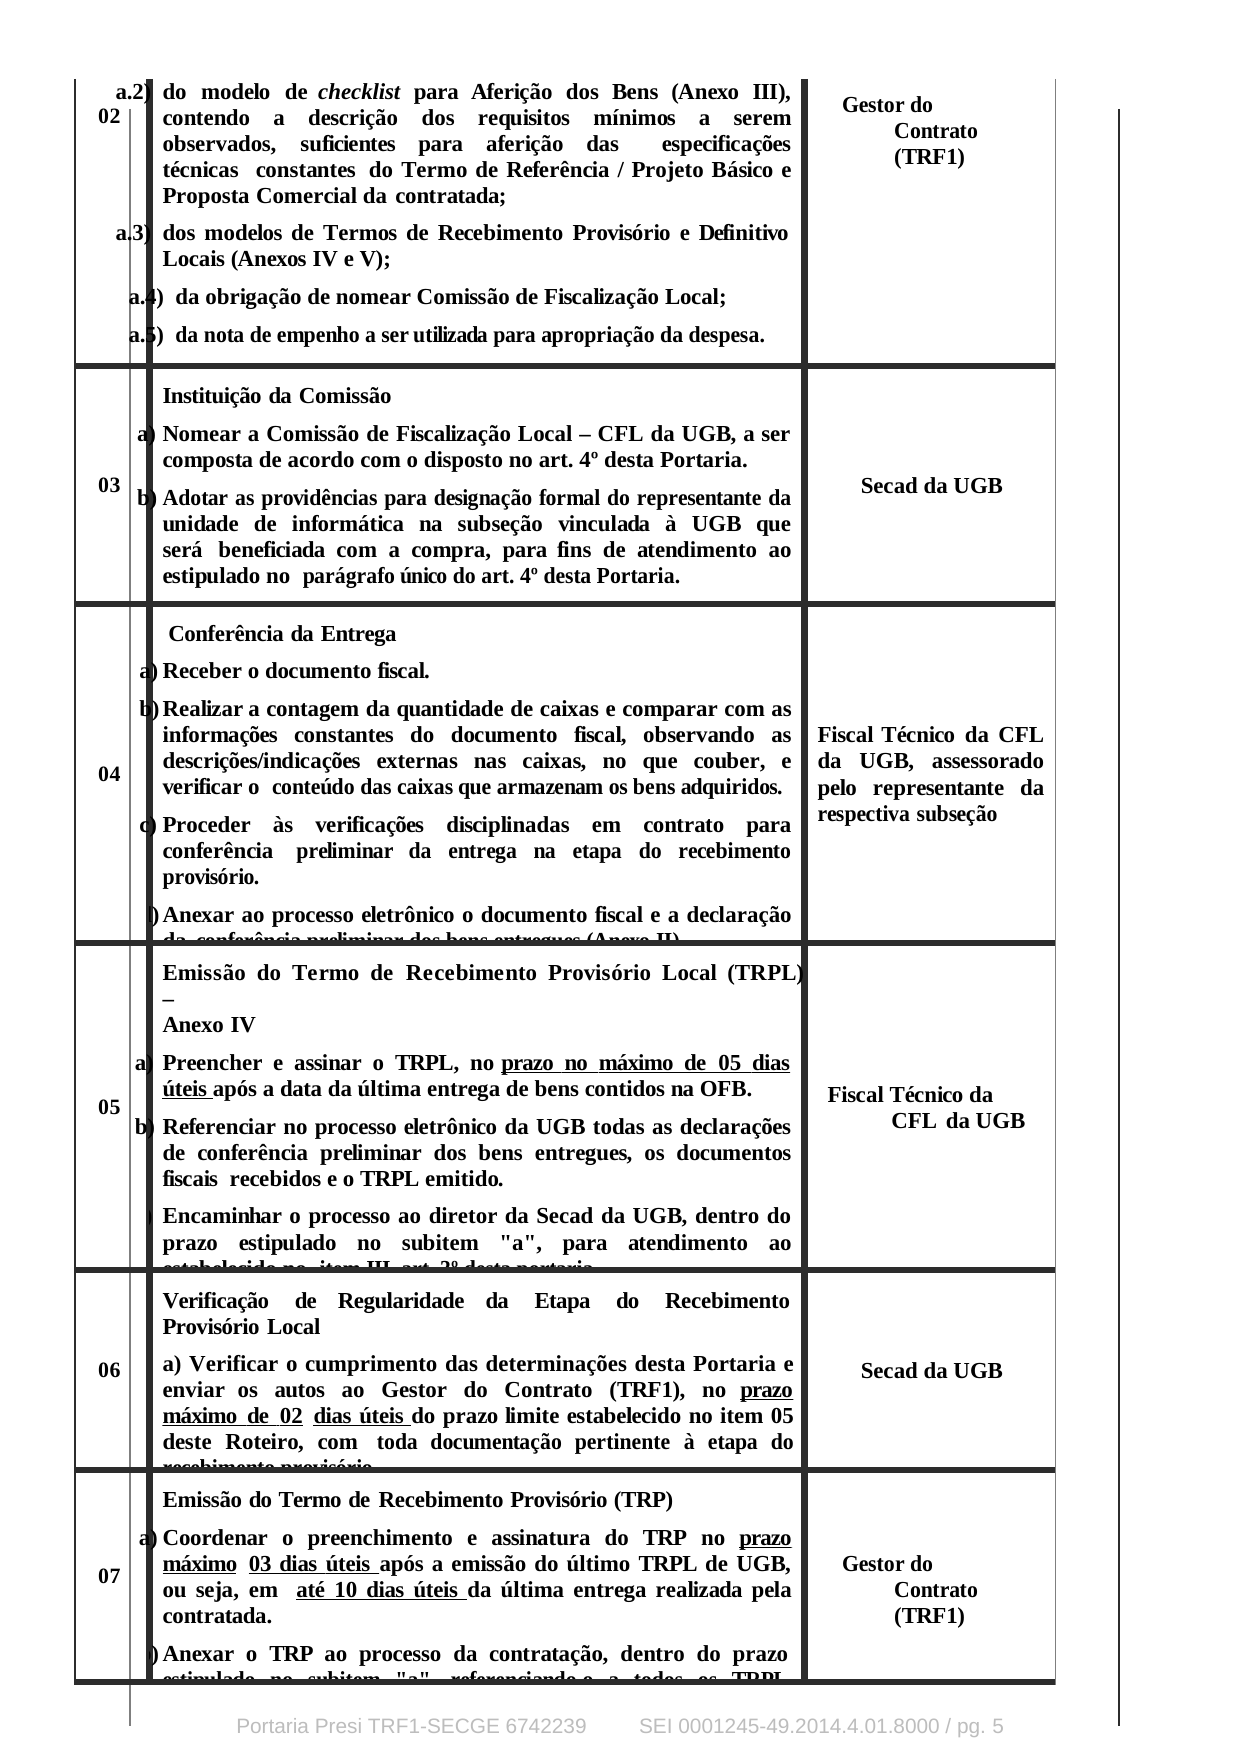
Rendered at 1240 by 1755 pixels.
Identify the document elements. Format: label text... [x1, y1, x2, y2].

table_cell 04 [76, 607, 129, 939]
table_cell Emissão do Termo de Recebimento Provisório (TRP) Coordenar o preenchimento e assinatura do TRP no prazo máximo 03 dias úteis após a emissão do último TRPL de UGB, ou seja, em até 10 dias úteis da última entrega realizada pela contratada. Anexar o TRP ao processo da contratação, dentro do prazo estipulado no subitem "a", referenciando-o a todos os TRPL emitidos. [153, 1473, 801, 1678]
table_cell Secad da UGB [808, 1273, 1055, 1467]
table_cell Conferência da Entrega Receber o documento fiscal. Realizar a contagem da quantidade de caixas e comparar com as informações constantes do documento fiscal, observando as descrições/indicações externas nas caixas, no que couber, e verificar o conteúdo das caixas que armazenam os bens adquiridos. Proceder às verificações disciplinadas em contrato para conferência preliminar da entrega na etapa do recebimento provisório. Anexar ao processo eletrônico o documento fiscal e a declaração da conferência preliminar dos bens entregues (Anexo II). [153, 607, 801, 939]
table_cell Instituição da Comissão Nomear a Comissão de Fiscalização Local – CFL da UGB, a ser composta de acordo com o disposto no art. 4º desta Portaria. Adotar as providências para designação formal do representante da unidade de informática na subseção vinculada à UGB que será beneficiada com a compra, para fins de atendimento ao estipulado no parágrafo único do art. 4º desta Portaria. [153, 369, 801, 601]
table_cell Fiscal Técnico da CFL da UGB [808, 946, 1055, 1267]
table_cell Secad da UGB [808, 369, 1055, 601]
table_cell 03 [76, 369, 129, 601]
table_cell [131, 1273, 146, 1467]
table_cell 07 [76, 1473, 129, 1678]
table_cell Emissão do Termo de Recebimento Provisório Local (TRPL) – Anexo IV Preencher e assinar o TRPL, no prazo no máximo de 05 dias úteis após a data da última entrega de bens contidos na OFB. Referenciar no processo eletrônico da UGB todas as declarações de conferência preliminar dos bens entregues, os documentos fiscais recebidos e o TRPL emitido. Encaminhar o processo ao diretor da Secad da UGB, dentro do prazo estipulado no subitem "a", para atendimento ao estabelecido no item III, art. 3º desta portaria. [153, 946, 801, 1267]
table_cell 07 [131, 1473, 146, 1678]
table_cell 05 [131, 946, 146, 1267]
table_header 02 [76, 79, 146, 363]
table_cell 04 [131, 607, 146, 939]
table_cell 05 [76, 946, 129, 1267]
table_cell Fiscal Técnico da CFL da UGB, assessorado pelo representante da respectiva subseção [808, 607, 1055, 939]
table_cell 03 [131, 369, 146, 601]
table_header Gestor do Contrato (TRF1) [808, 79, 1055, 363]
table_cell Gestor do Contrato (TRF1) [808, 1473, 1055, 1678]
table_header do modelo de checklist para Aferição dos Bens (Anexo III), contendo a descrição dos requisitos mínimos a serem observados, suficientes para aferição das especificações técnicas constantes do Termo de Referência / Projeto Básico e Proposta Comercial da contratada; dos modelos de Termos de Recebimento Provisório e Definitivo Locais (Anexos IV e V); da obrigação de nomear Comissão de Fiscalização Local; da nota de empenho a ser utilizada para apropriação da despesa. [153, 79, 801, 363]
table_cell Verificação de Regularidade da Etapa do Recebimento Provisório Local a) Verificar o cumprimento das determinações desta Portaria e enviar os autos ao Gestor do Contrato (TRF1), no prazo máximo de 02 dias úteis do prazo limite estabelecido no item 05 deste Roteiro, com toda documentação pertinente à etapa do recebimento provisório. [153, 1273, 801, 1467]
table_cell 06 [76, 1273, 129, 1467]
